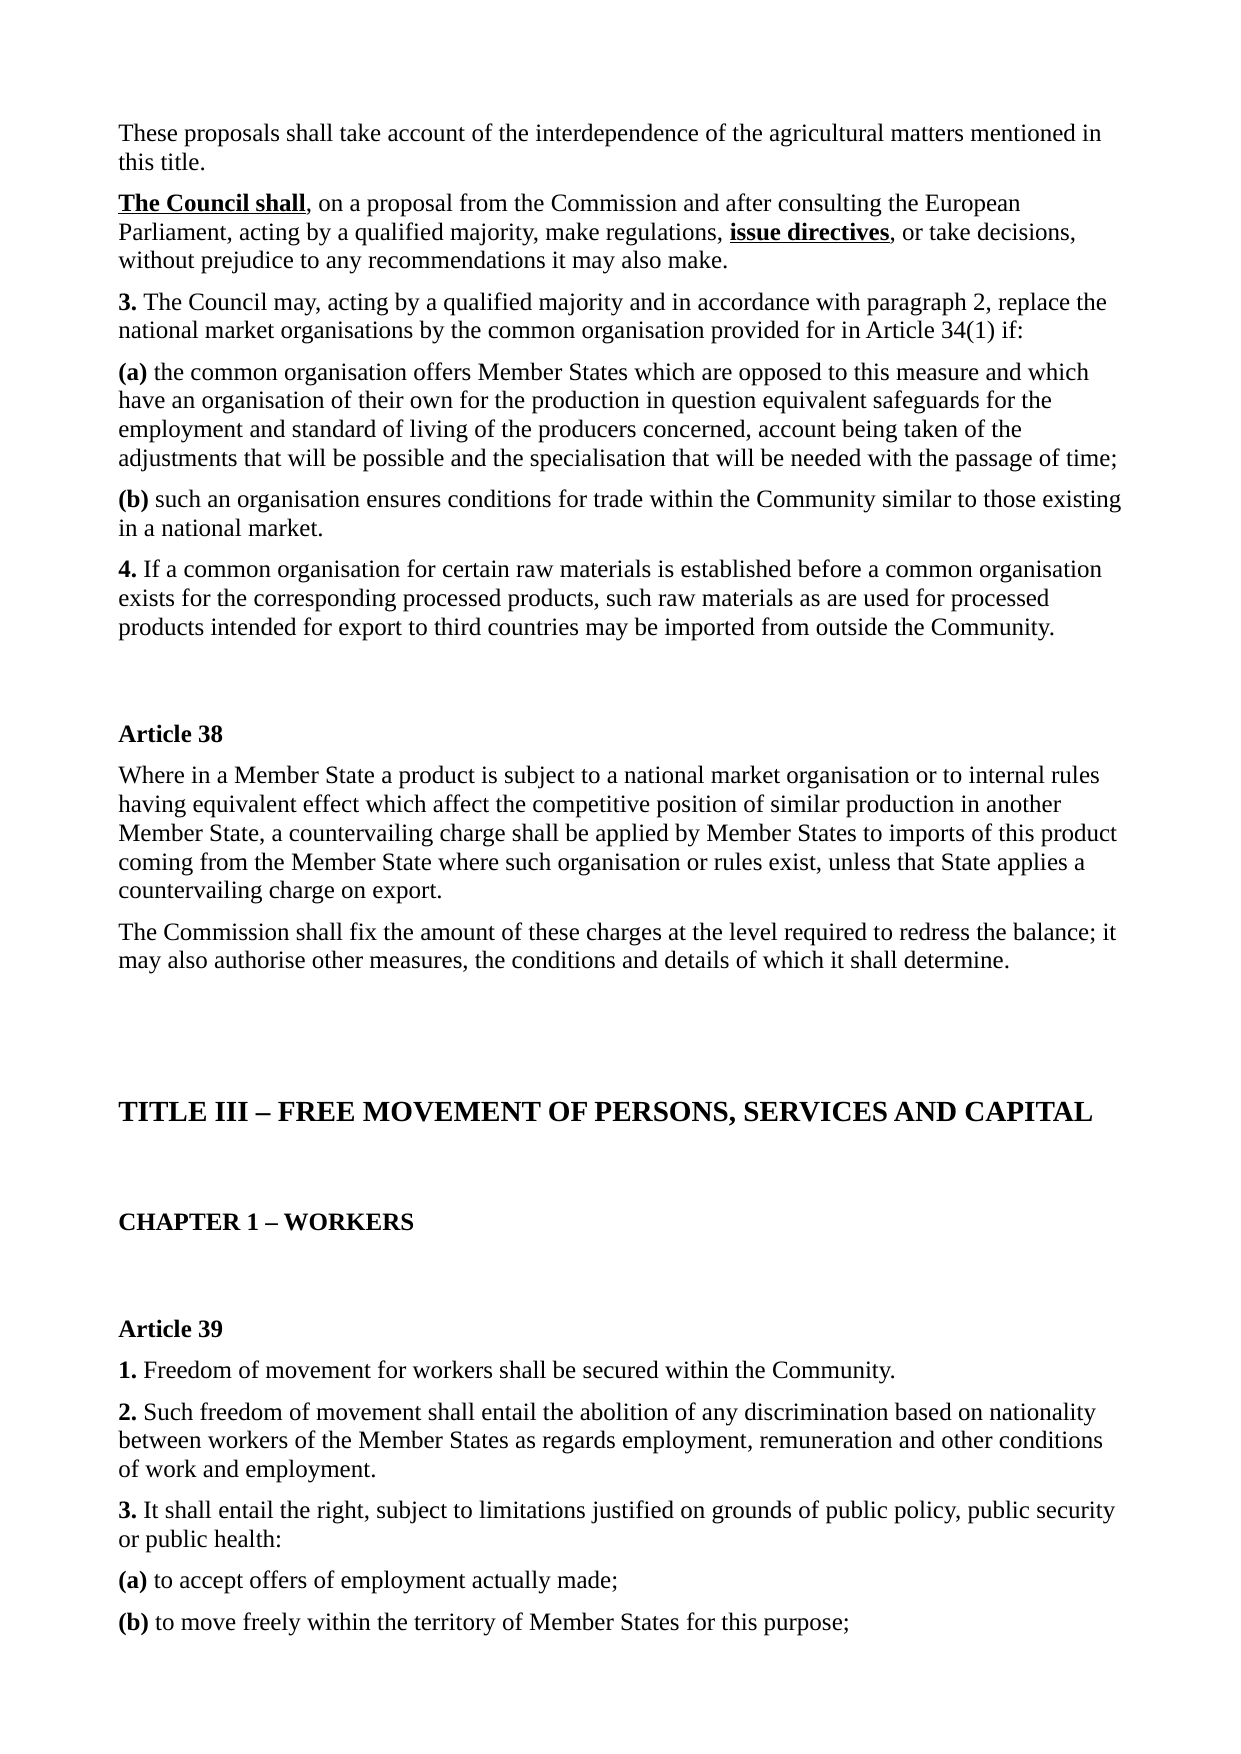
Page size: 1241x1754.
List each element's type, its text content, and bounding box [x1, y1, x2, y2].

text 4. If a common organisation for certain raw materials is established before a common organisation exists for the corresponding processed products, such raw materials as are used for processed products intended for export to third countries may be imported from outside the Community. [118, 554, 1122, 641]
subtitle Article 39 [118, 1314, 1122, 1343]
text The Council shall, on a proposal from the Commission and after consulting the European Parliament, acting by a qualified majority, make regulations, issue directives, or take decisions, without prejudice to any recommendations it may also make. [118, 188, 1122, 274]
text 1. Freedom of movement for workers shall be secured within the Community. [118, 1355, 1122, 1384]
subtitle TITLE III – FREE MOVEMENT OF PERSONS, SERVICES AND CAPITAL [118, 1094, 1122, 1128]
text Where in a Member State a product is subject to a national market organisation or to internal rules having equivalent effect which affect the competitive position of similar production in another Member State, a countervailing charge shall be applied by Member States to imports of this product coming from the Member State where such organisation or rules exist, unless that State applies a countervailing charge on export. [118, 761, 1122, 904]
text 2. Such freedom of movement shall entail the abolition of any discrimination based on nationality between workers of the Member States as regards employment, remuneration and other conditions of work and employment. [118, 1397, 1122, 1483]
text (a) the common organisation offers Member States which are opposed to this measure and which have an organisation of their own for the production in question equivalent safeguards for the employment and standard of living of the producers concerned, account being taken of the adjustments that will be possible and the specialisation that will be needed with the passage of time; [118, 357, 1122, 472]
text 3. The Council may, acting by a qualified majority and in accordance with paragraph 2, replace the national market organisations by the common organisation provided for in Article 34(1) if: [118, 287, 1122, 344]
subtitle Article 38 [118, 719, 1122, 748]
text (a) to accept offers of employment actually made; [118, 1565, 1122, 1594]
text The Commission shall fix the amount of these charges at the level required to redress the balance; it may also authorise other measures, the conditions and details of which it shall determine. [118, 917, 1122, 974]
text These proposals shall take account of the interdependence of the agricultural matters mentioned in this title. [118, 118, 1122, 176]
text (b) to move freely within the territory of Member States for this purpose; [118, 1607, 1122, 1635]
text (b) such an organisation ensures conditions for trade within the Community similar to those existing in a national market. [118, 484, 1122, 542]
text 3. It shall entail the right, subject to limitations justified on grounds of public policy, public security or public health: [118, 1495, 1122, 1553]
subtitle CHAPTER 1 – WORKERS [118, 1207, 1122, 1235]
